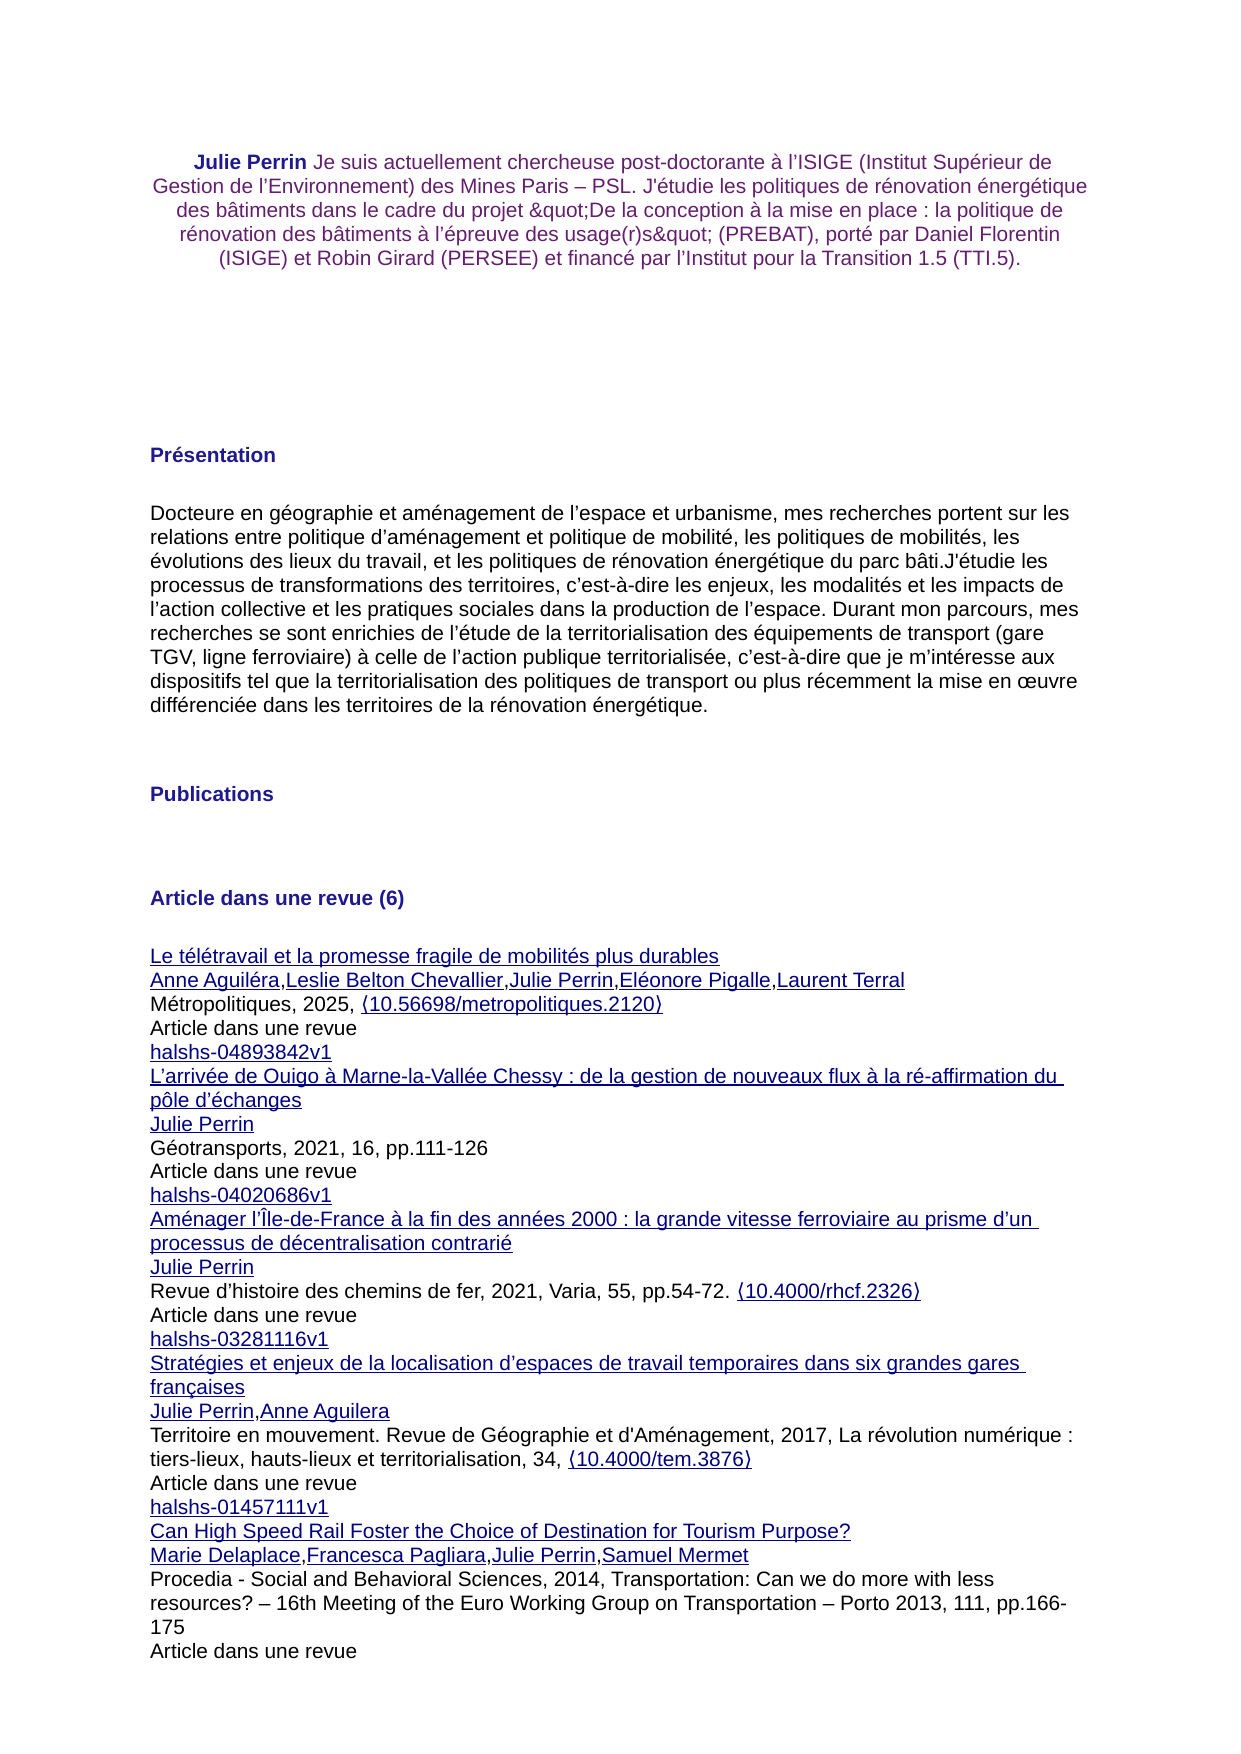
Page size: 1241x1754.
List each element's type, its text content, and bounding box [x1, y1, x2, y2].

table_cell L’arrivée de Ouigo à Marne-la-Vallée Chessy : de la gestion de nouveaux flux à la ré-affirmation du pôle d’échanges Julie Perrin Géotransports, 2021, 16, pp.111-126 Article dans une revue halshs-04020686v1 [150, 1064, 1090, 1207]
text Docteure en géographie et aménagement de l’espace et urbanisme, mes recherches portent sur les relations entre politique d’aménagement et politique de mobilité, les politiques de mobilités, les évolutions des lieux du travail, et les politiques de rénovation énergétique du parc bâti.J'étudie les processus de transformations des territoires, c’est-à-dire les enjeux, les modalités et les impacts de l’action collective et les pratiques sociales dans la production de l’espace. Durant mon parcours, mes recherches se sont enrichies de l’étude de la territorialisation des équipements de transport (gare TGV, ligne ferroviaire) à celle de l’action publique territorialisée, c’est-à-dire que je m’intéresse aux dispositifs tel que la territorialisation des politiques de transport ou plus récemment la mise en œuvre différenciée dans les territoires de la rénovation énergétique. [150, 501, 1090, 717]
table_cell Can High Speed Rail Foster the Choice of Destination for Tourism Purpose? Marie Delaplace,Francesca Pagliara,Julie Perrin,Samuel Mermet Procedia - Social and Behavioral Sciences, 2014, Transportation: Can we do more with less resources? – 16th Meeting of the Euro Working Group on Transportation – Porto 2013, 111, pp.166-175 Article dans une revue [150, 1519, 1090, 1662]
table_cell Aménager l’Île-de-France à la fin des années 2000 : la grande vitesse ferroviaire au prisme d’un processus de décentralisation contrarié Julie Perrin Revue d’histoire des chemins de fer, 2021, Varia, 55, pp.54-72. ⟨10.4000/rhcf.2326⟩ Article dans une revue halshs-03281116v1 [150, 1207, 1090, 1351]
subtitle Article dans une revue (6) [150, 885, 1090, 909]
table_header Le télétravail et la promesse fragile de mobilités plus durables Anne Aguiléra,Leslie Belton Chevallier,Julie Perrin,Eléonore Pigalle,Laurent Terral Métropolitiques, 2025, ⟨10.56698/metropolitiques.2120⟩ Article dans une revue halshs-04893842v1 [150, 944, 1090, 1063]
table_cell Stratégies et enjeux de la localisation d’espaces de travail temporaires dans six grandes gares françaises Julie Perrin,Anne Aguilera Territoire en mouvement. Revue de Géographie et d'Aménagement, 2017, La révolution numérique : tiers-lieux, hauts-lieux et territorialisation, 34, ⟨10.4000/tem.3876⟩ Article dans une revue halshs-01457111v1 [150, 1351, 1090, 1519]
subtitle Présentation [150, 443, 1090, 467]
subtitle Julie Perrin Je suis actuellement chercheuse post-doctorante à l’ISIGE (Institut Supérieur de Gestion de l’Environnement) des Mines Paris – PSL. J'étudie les politiques de rénovation énergétique des bâtiments dans le cadre du projet &quot;De la conception à la mise en place : la politique de rénovation des bâtiments à l’épreuve des usage(r)s&quot; (PREBAT), porté par Daniel Florentin (ISIGE) et Robin Girard (PERSEE) et financé par l’Institut pour la Transition 1.5 (TTI.5). [150, 150, 1090, 270]
subtitle Publications [150, 782, 1090, 806]
